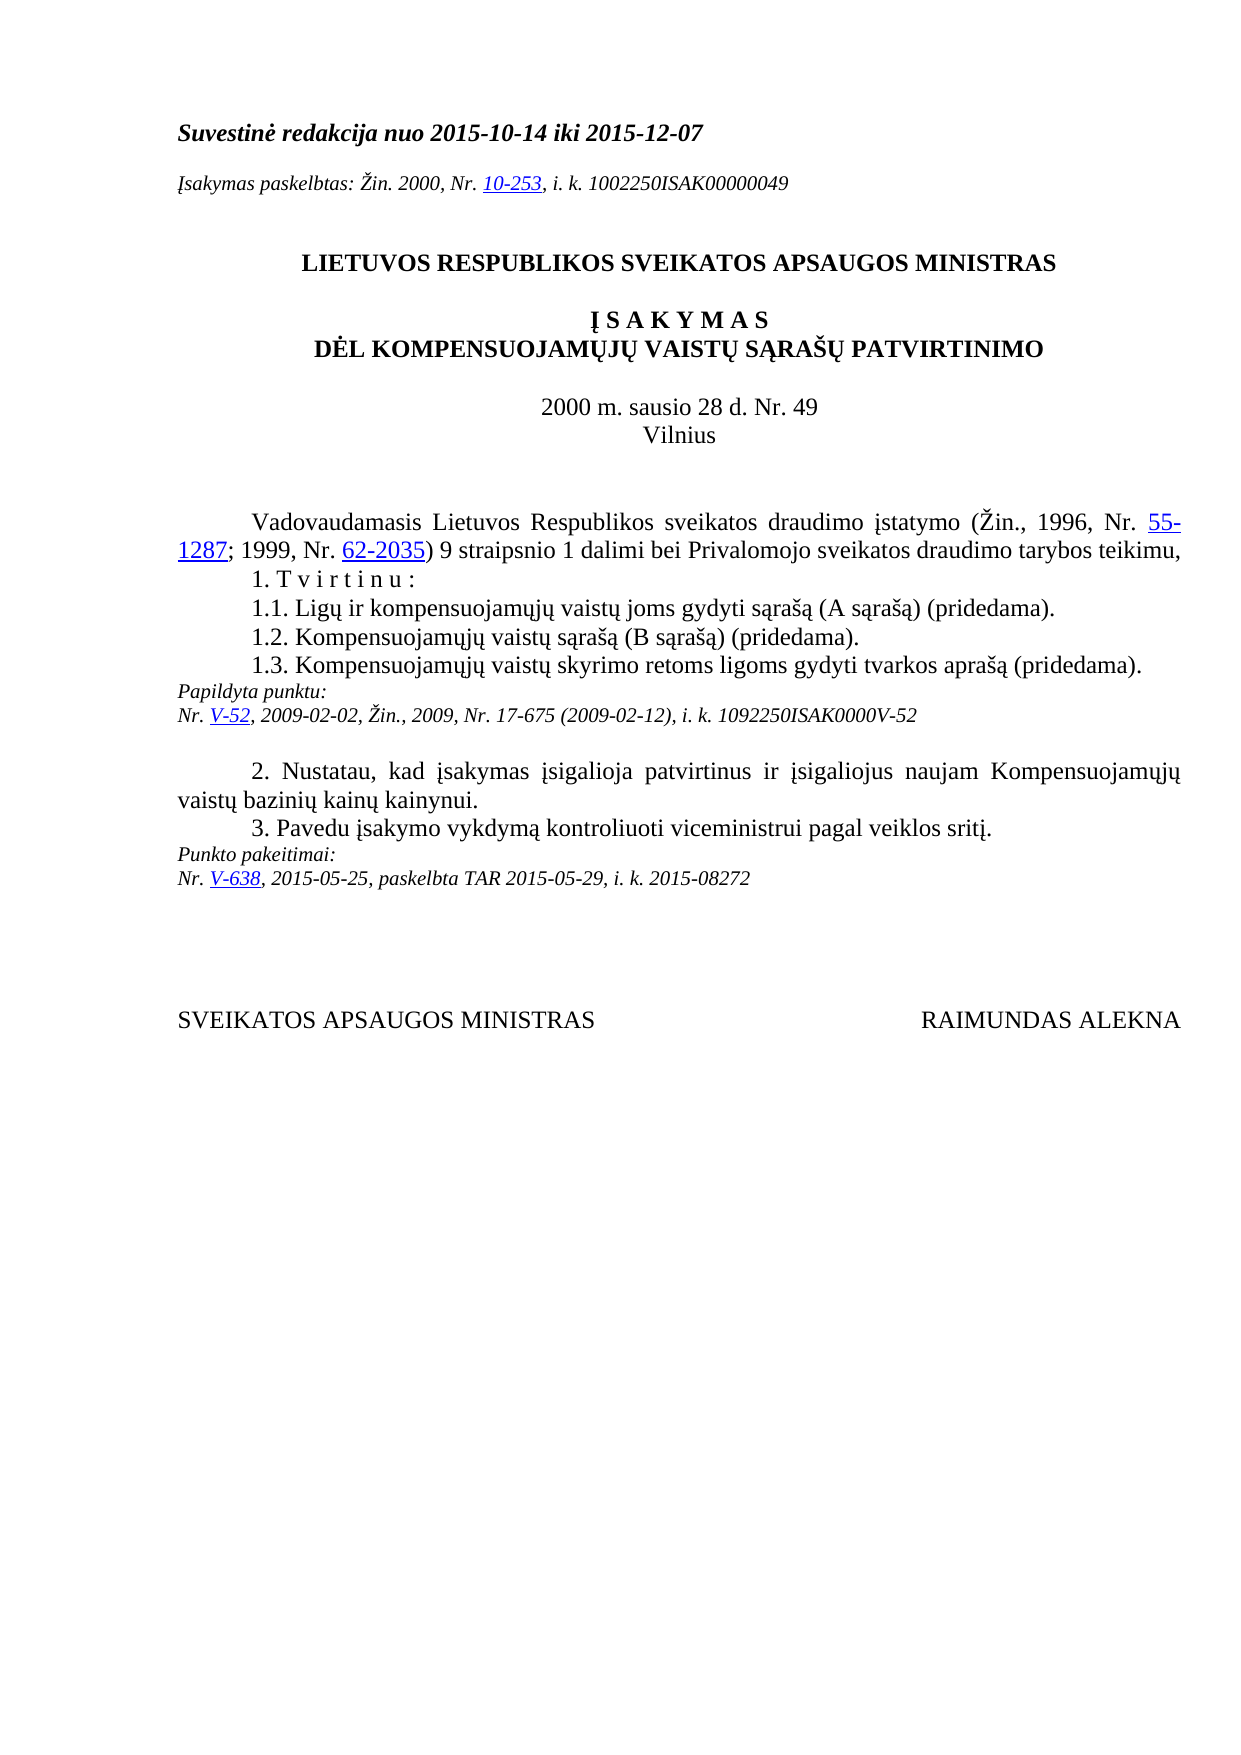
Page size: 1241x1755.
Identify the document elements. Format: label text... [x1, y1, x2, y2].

text Suvestinė redakcija nuo 2015-10-14 iki 2015-12-07 [177, 118, 1181, 147]
text LIETUVOS RESPUBLIKOS SVEIKATOS APSAUGOS MINISTRAS [177, 248, 1181, 277]
text 3. Pavedu įsakymo vykdymą kontroliuoti viceministrui pagal veiklos sritį. [251, 813, 1181, 842]
text 2000 m. sausio 28 d. Nr. 49 [177, 392, 1181, 420]
text Įsakymas paskelbtas: Žin. 2000, Nr. 10-253, i. k. 1002250ISAK00000049 [177, 171, 1181, 195]
text 1.2. Kompensuojamųjų vaistų sąrašą (B sąrašą) (pridedama). [177, 622, 1181, 650]
text Į S A K Y M A S [177, 305, 1181, 334]
text Papildyta punktu: [177, 679, 1181, 703]
text 2. Nustatau, kad įsakymas įsigalioja patvirtinus ir įsigaliojus naujam Kompensuojamųjų vaistų bazinių kainų kainynui. [177, 756, 1181, 813]
text Vadovaudamasis Lietuvos Respublikos sveikatos draudimo įstatymo (Žin., 1996, Nr. 55-1287; 1999, Nr. 62-2035) 9 straipsnio 1 dalimi bei Privalomojo sveikatos draudimo tarybos teikimu, [177, 507, 1181, 564]
text DĖL KOMPENSUOJAMŲJŲ VAISTŲ SĄRAŠŲ PATVIRTINIMO [177, 334, 1181, 363]
text SVEIKATOS APSAUGOS MINISTRAS RAIMUNDAS ALEKNA [177, 1005, 1181, 1034]
text Nr. V-638, 2015-05-25, paskelbta TAR 2015-05-29, i. k. 2015-08272 [177, 866, 1181, 890]
text 1.1. Ligų ir kompensuojamųjų vaistų joms gydyti sąrašą (A sąrašą) (pridedama). [177, 593, 1181, 622]
text 1.3. Kompensuojamųjų vaistų skyrimo retoms ligoms gydyti tvarkos aprašą (pridedama). [177, 650, 1181, 679]
text Punkto pakeitimai: [177, 842, 1181, 866]
text Nr. V-52, 2009-02-02, Žin., 2009, Nr. 17-675 (2009-02-12), i. k. 1092250ISAK0000V-52 [177, 703, 1181, 727]
text Vilnius [177, 420, 1181, 449]
text 1. Tvirtinu: [177, 564, 1181, 593]
